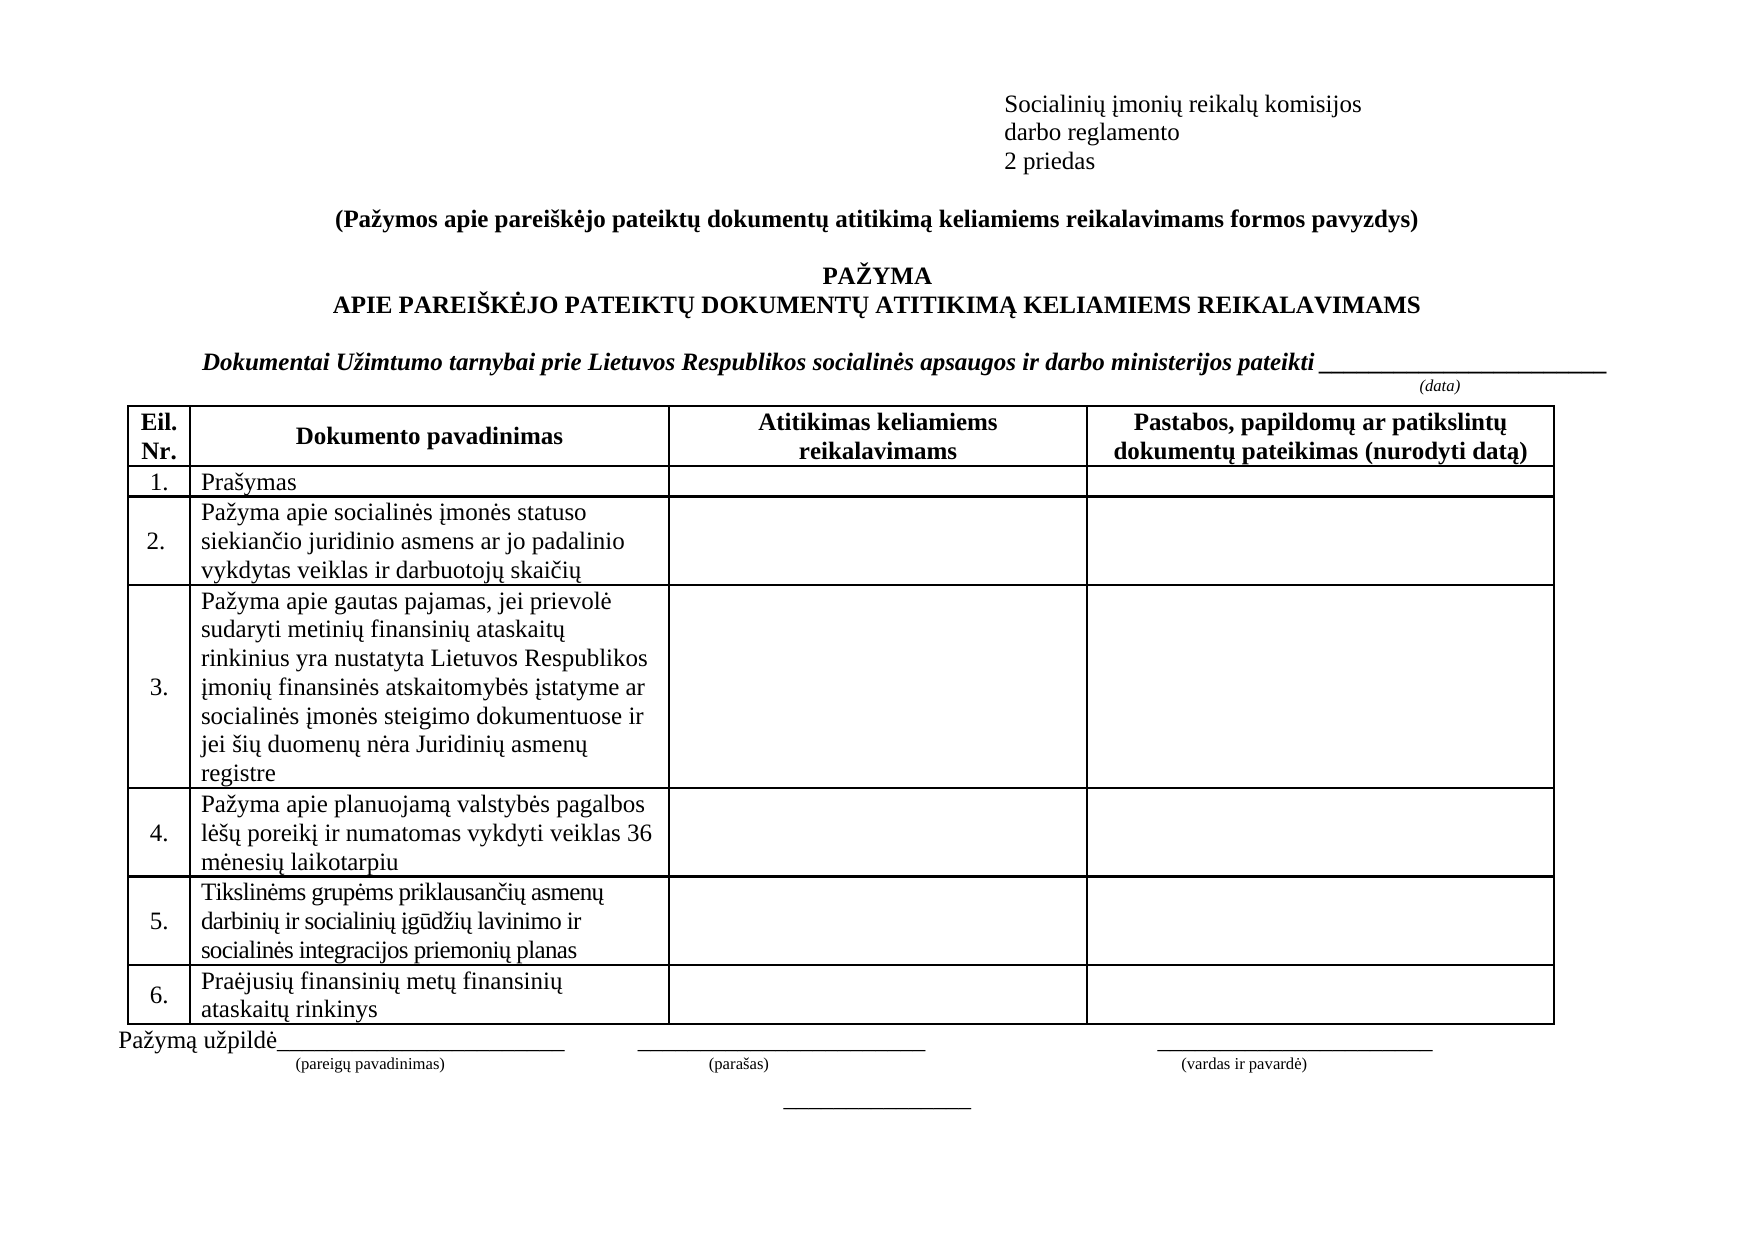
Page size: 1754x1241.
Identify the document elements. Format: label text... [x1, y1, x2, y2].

text Socialinių įmonių reikalų komisijos [118, 89, 1636, 117]
table_cell [670, 498, 1086, 584]
text _______________ [118, 1083, 1636, 1112]
table_cell [670, 467, 1086, 495]
table_cell Praėjusių finansinių metų finansinių ataskaitų rinkinys [191, 966, 668, 1023]
table_cell Pažyma apie gautas pajamas, jei prievolė sudaryti metinių finansinių ataskaitų rinkinius yra nustatyta Lietuvos Respublikos įmonių finansinės atskaitomybės įstatyme ar socialinės įmonės steigimo dokumentuose ir jei šių duomenų nėra Juridinių asmenų registre [191, 586, 668, 787]
table_cell [1088, 498, 1553, 584]
table_cell 4. [129, 789, 189, 875]
table_header Pastabos, papildomų ar patikslintų dokumentų pateikimas (nurodyti datą) [1088, 407, 1553, 464]
table_cell 1. [129, 467, 189, 495]
table_cell [1088, 789, 1553, 875]
table_cell [1088, 586, 1553, 787]
table_cell Tikslinėms grupėms priklausančių asmenų darbinių ir socialinių įgūdžių lavinimo ir socialinės integracijos priemonių planas [191, 878, 668, 964]
text Dokumentai Užimtumo tarnybai prie Lietuvos Respublikos socialinės apsaugos ir darbo ministerijos pateikti _______________________ [118, 347, 1636, 376]
table_cell [1088, 878, 1553, 964]
text 2 priedas [1004, 146, 1636, 175]
table_cell [1088, 467, 1553, 495]
table_cell 2. [129, 498, 189, 584]
table_cell [670, 966, 1086, 1023]
table_cell [670, 878, 1086, 964]
text darbo reglamento [118, 117, 1636, 146]
table_cell [670, 586, 1086, 787]
table_header Dokumento pavadinimas [191, 407, 668, 464]
text (pareigų pavadinimas) (parašas) (vardas ir pavardė) [118, 1054, 1636, 1083]
table_cell Pažyma apie planuojamą valstybės pagalbos lėšų poreikį ir numatomas vykdyti veiklas 36 mėnesių laikotarpiu [191, 789, 668, 875]
table_cell 5. [129, 878, 189, 964]
table_cell Prašymas [191, 467, 668, 495]
table_header Atitikimas keliamiems reikalavimams [670, 407, 1086, 464]
table_cell Pažyma apie socialinės įmonės statuso siekiančio juridinio asmens ar jo padalinio vykdytas veiklas ir darbuotojų skaičių [191, 498, 668, 584]
text PAŽYMA [118, 261, 1636, 290]
table_cell 3. [129, 586, 189, 787]
table_cell [670, 789, 1086, 875]
table_header Eil. Nr. [129, 407, 189, 464]
table_cell [1088, 966, 1553, 1023]
text (data) [581, 376, 1636, 405]
text APIE PAREIŠKĖJO PATEIKTŲ DOKUMENTŲ ATITIKIMĄ KELIAMIEMS REIKALAVIMAMS [118, 290, 1636, 319]
text Pažymą užpildė_______________________ _______________________ ______________________ [118, 1025, 1636, 1054]
table_cell 6. [129, 966, 189, 1023]
text (Pažymos apie pareiškėjo pateiktų dokumentų atitikimą keliamiems reikalavimams formos pavyzdys) [118, 204, 1636, 232]
